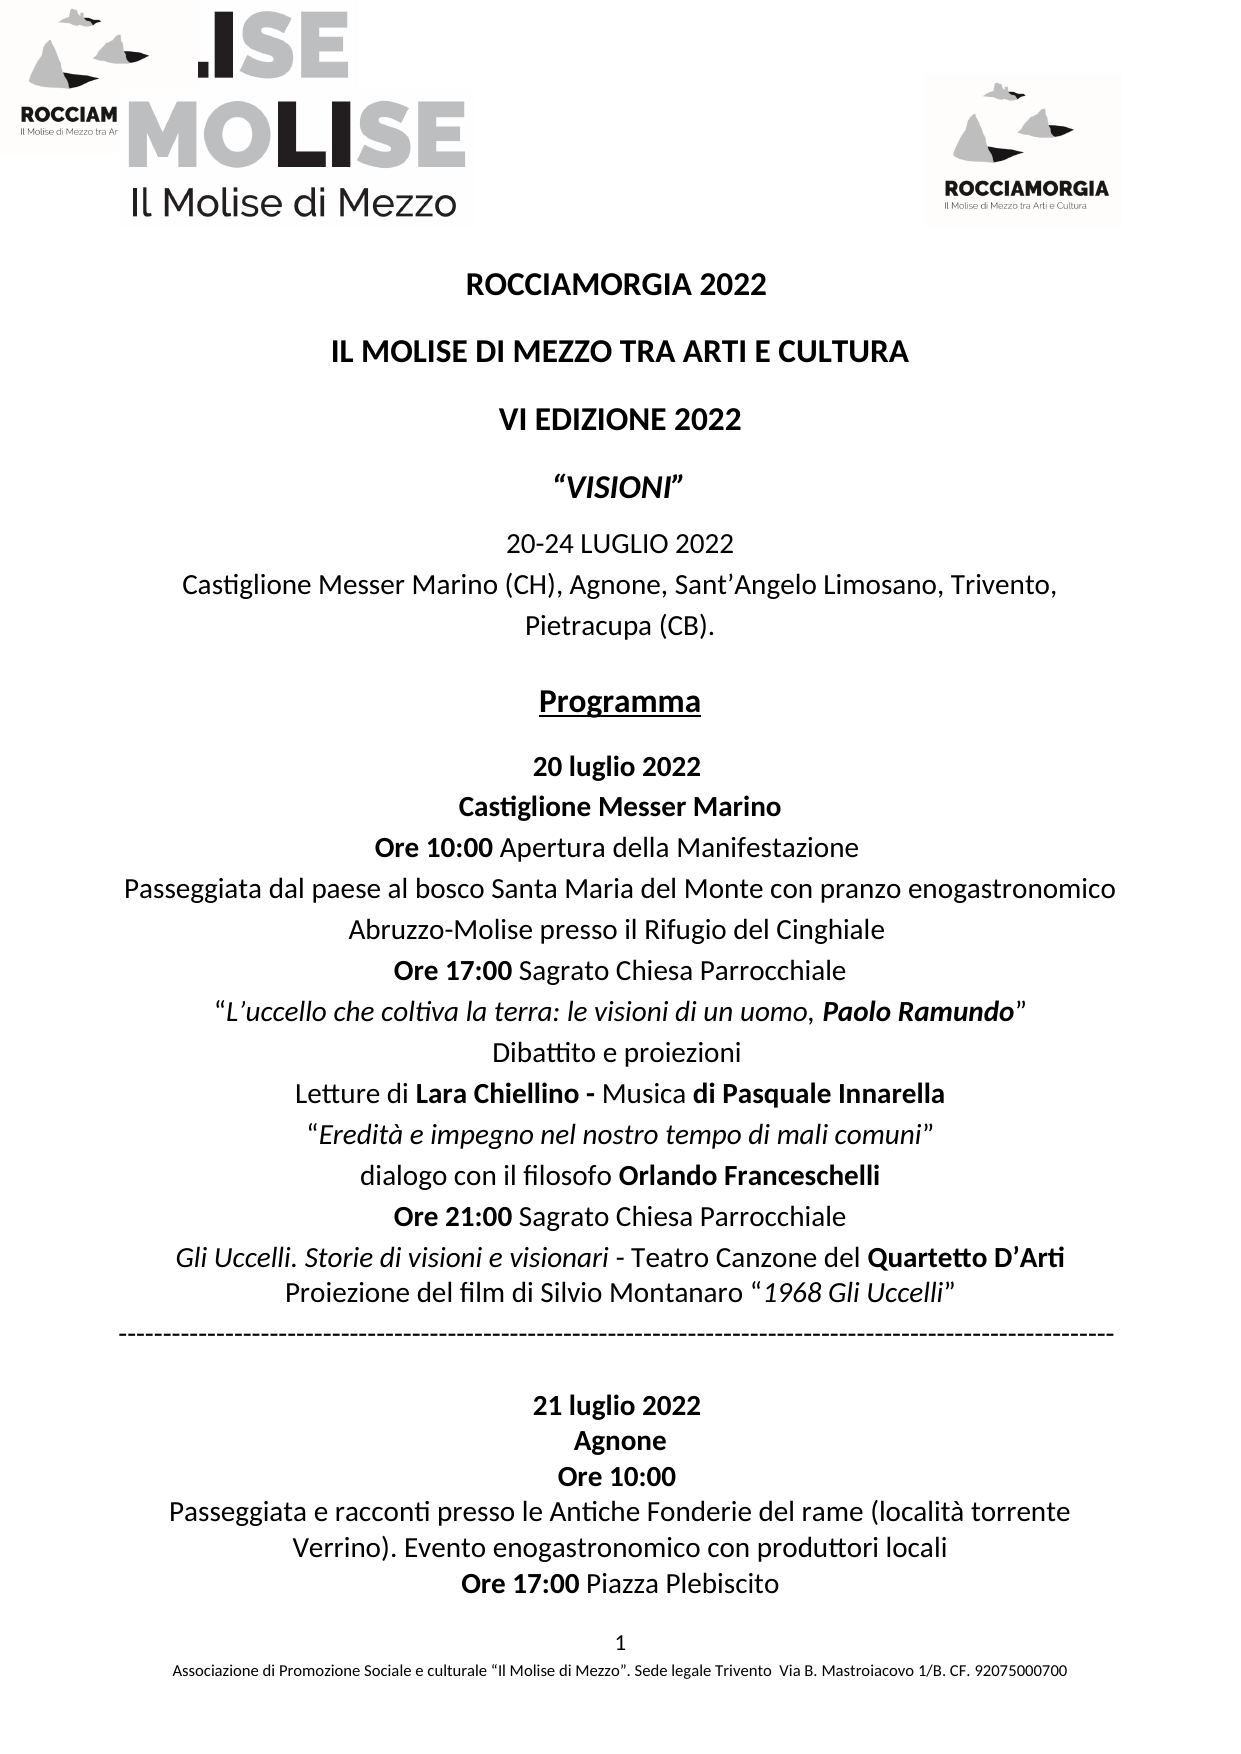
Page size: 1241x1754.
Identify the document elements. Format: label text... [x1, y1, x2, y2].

text Castiglione Messer Marino [118, 788, 1122, 824]
text Programma [118, 680, 1122, 721]
text 20 luglio 2022 [118, 748, 1122, 783]
text 21 luglio 2022 [118, 1387, 1122, 1422]
text Agnone [118, 1422, 1122, 1458]
text ROCCIAMORGIA 2022 [118, 263, 1122, 304]
text Gli Uccelli. Storie di visioni e visionari - Teatro Canzone del Quartetto D’Arti [118, 1239, 1122, 1274]
text “L’uccello che coltiva la terra: le visioni di un uomo, Paolo Ramundo” [118, 993, 1122, 1029]
text VI EDIZIONE 2022 [118, 398, 1122, 439]
text Castiglione Messer Marino (CH), Agnone, Sant’Angelo Limosano, Trivento, Pietracupa (CB). [118, 566, 1122, 642]
text dialogo con il filosofo Orlando Franceschelli [118, 1157, 1122, 1193]
text IL MOLISE DI MEZZO TRA ARTI E CULTURA [118, 331, 1122, 371]
picture [0, 0, 475, 227]
picture [924, 73, 1123, 227]
text Passeggiata dal paese al bosco Santa Maria del Monte con pranzo enogastronomico Abruzzo-Molise presso il Rifugio del Cinghiale [118, 870, 1122, 947]
text “VISIONI” [118, 466, 1122, 506]
text Ore 21:00 Sagrato Chiesa Parrocchiale [118, 1198, 1122, 1233]
text ---------------------------------------------------------------------------------------------------------------- [118, 1315, 1122, 1351]
text Letture di Lara Chiellino - Musica di Pasquale Innarella [118, 1075, 1122, 1111]
text Dibattito e proiezioni [118, 1034, 1122, 1070]
text Ore 10:00 [118, 1458, 1122, 1493]
text Ore 17:00 Piazza Plebiscito [118, 1565, 1122, 1600]
text Ore 17:00 Sagrato Chiesa Parrocchiale [118, 952, 1122, 988]
text “Eredità e impegno nel nostro tempo di mali comuni” [118, 1116, 1122, 1152]
text Proiezione del film di Silvio Montanaro “1968 Gli Uccelli” [118, 1274, 1122, 1310]
text 20-24 LUGLIO 2022 [118, 525, 1122, 561]
text Ore 10:00 Apertura della Manifestazione [118, 829, 1122, 865]
text Passeggiata e racconti presso le Antiche Fonderie del rame (località torrente Verrino). Evento enogastronomico con produttori locali [118, 1493, 1122, 1565]
